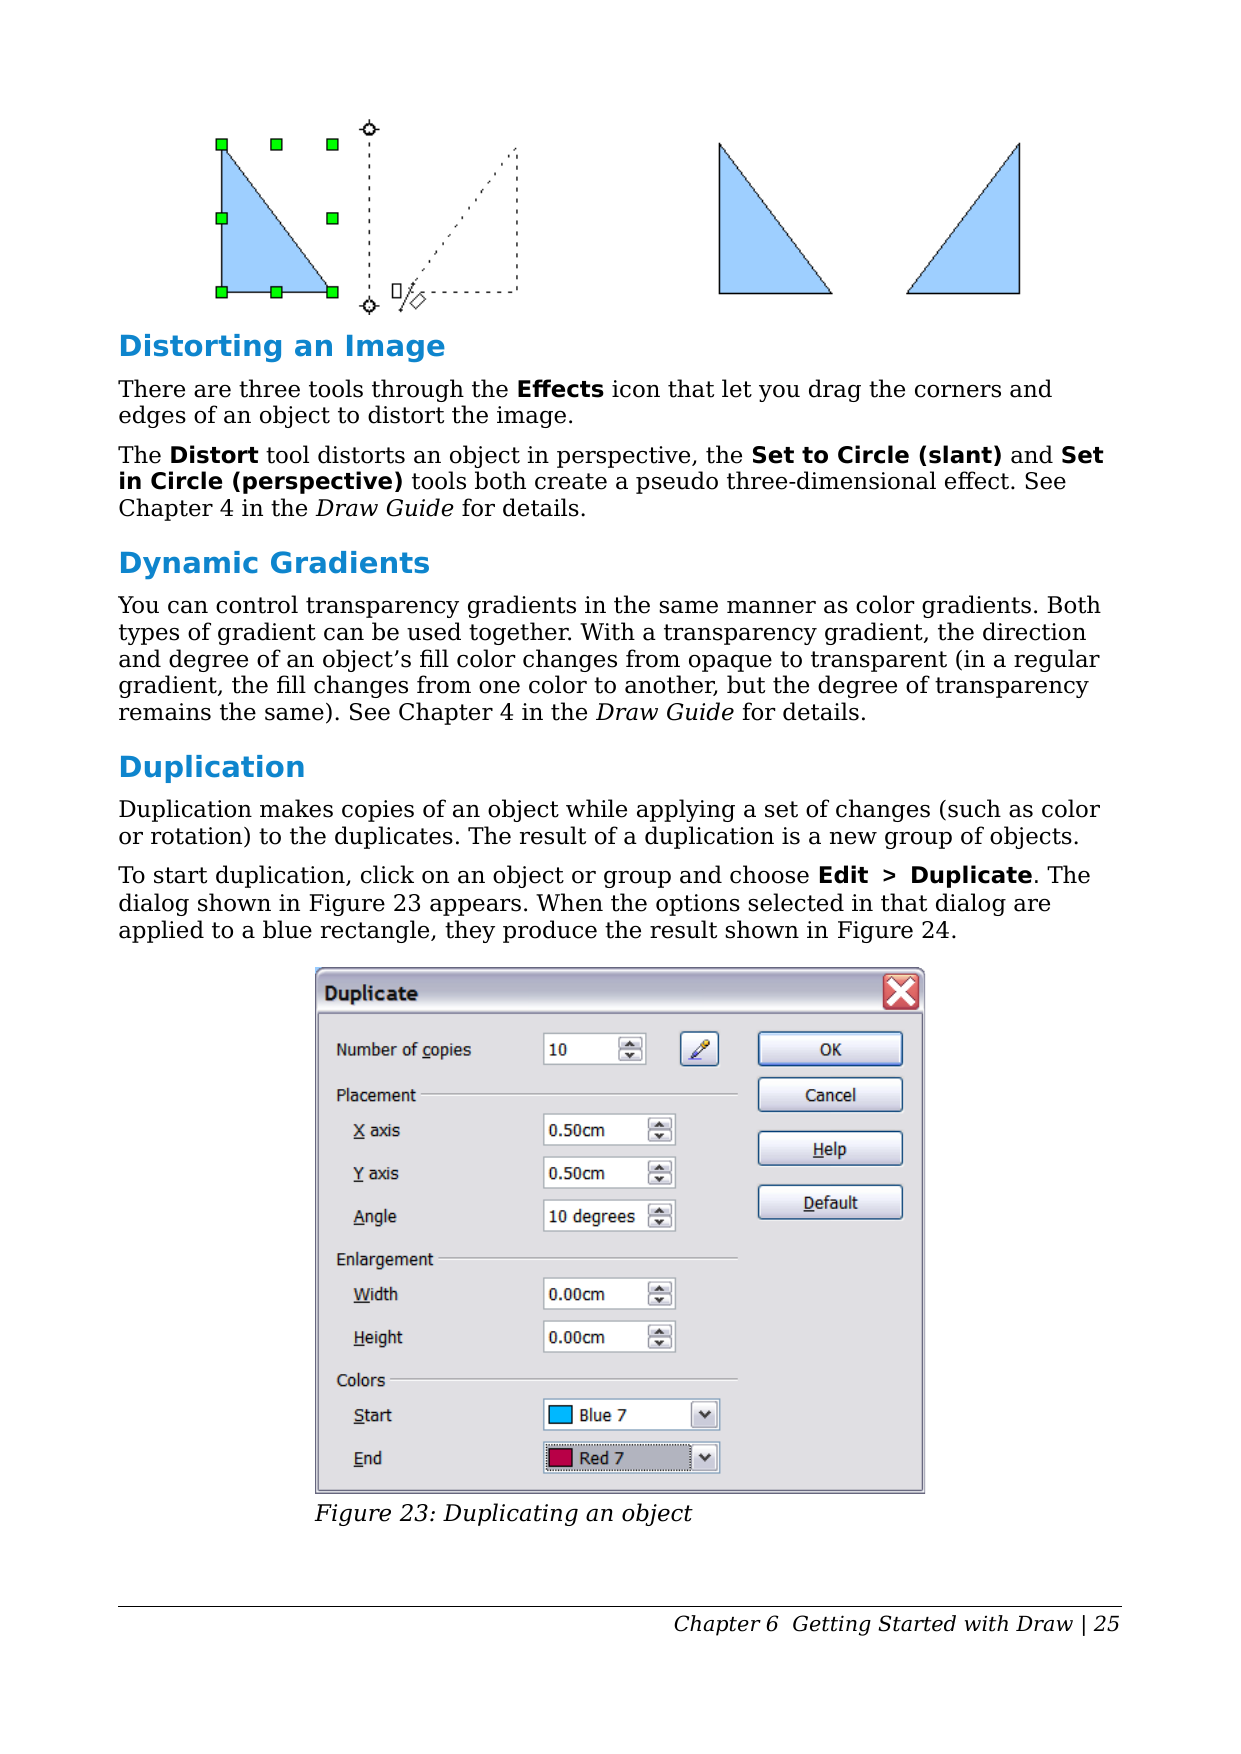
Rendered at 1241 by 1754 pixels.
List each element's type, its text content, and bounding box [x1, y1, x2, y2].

text There are three tools through the Effects icon that let you drag the corners and edges of an object to distort the image. [118, 376, 1122, 429]
text Duplication makes copies of an object while applying a set of changes (such as color or rotation) to the duplicates. The result of a duplication is a new group of objects. [118, 796, 1122, 850]
text You can control transparency gradients in the same manner as color gradients. Both types of gradient can be used together. With a transparency gradient, the direction and degree of an object’s fill color changes from opaque to transparent (in a regular gradient, the fill changes from one color to another, but the degree of transparency remains the same). See Chapter 4 in the Draw Guide for details. [118, 592, 1122, 726]
text Figure 23: Duplicating an object [315, 1500, 925, 1527]
text To start duplication, click on an object or group and choose Edit > Duplicate. The dialog shown in Figure 23 appears. When the options selected in that dialog are applied to a blue rectangle, they produce the result shown in Figure 24. [118, 862, 1122, 944]
subtitle Duplication [118, 750, 1122, 784]
table_header [1030, 118, 1122, 318]
picture [712, 118, 1030, 318]
subtitle Distorting an Image [118, 329, 1122, 363]
text The Distort tool distorts an object in perspective, the Set to Circle (slant) and Set in Circle (perspective) tools both create a pseudo three-dimensional effect. See Chapter 4 in the Draw Guide for details. [118, 442, 1122, 522]
table_header [620, 118, 712, 318]
table_header [118, 118, 620, 318]
picture [315, 967, 926, 1494]
picture [213, 118, 525, 315]
subtitle Dynamic Gradients [118, 546, 1122, 580]
